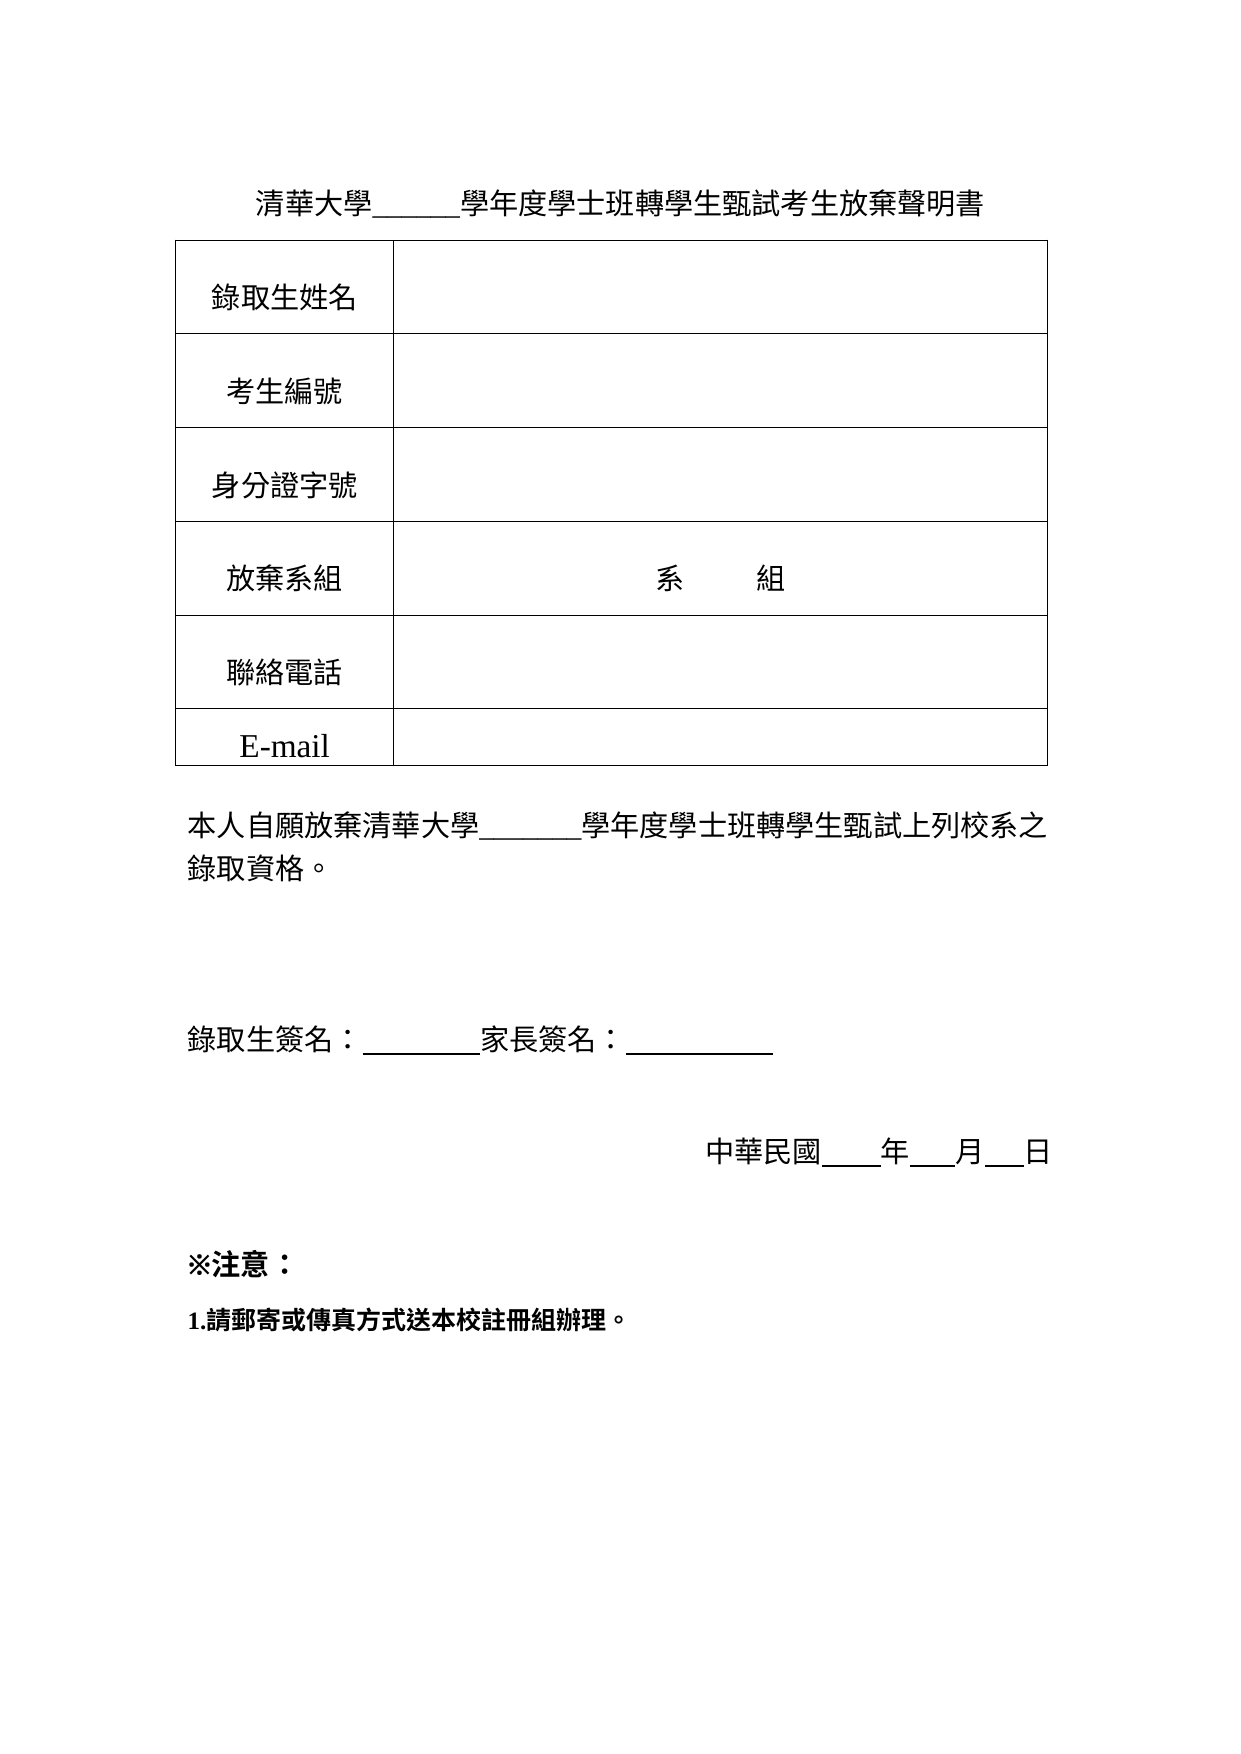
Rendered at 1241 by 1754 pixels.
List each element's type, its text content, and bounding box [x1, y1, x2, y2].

table_cell [394, 334, 1047, 427]
table_cell E-mail [176, 709, 393, 764]
table_cell 放棄系組 [176, 522, 393, 614]
table_header [394, 241, 1047, 333]
text 中華民國 年 月 日 [187, 1113, 1053, 1188]
table_header 錄取生姓名 [176, 241, 393, 333]
table_cell 系 組 [394, 522, 1047, 614]
table_cell [394, 428, 1047, 521]
table_cell 考生編號 [176, 334, 393, 427]
table_cell [394, 709, 1047, 764]
text 本人自願放棄清華大學_______學年度學士班轉學生甄試上列校系之錄取資格。 [187, 803, 1053, 888]
table_cell 身分證字號 [176, 428, 393, 521]
text 錄取生簽名： 家長簽名： [187, 1000, 1053, 1075]
text 清華大學______學年度學士班轉學生甄試考生放棄聲明書 [187, 164, 1053, 239]
table_cell 聯絡電話 [176, 616, 393, 708]
table_cell [394, 616, 1047, 708]
text 1.請郵寄或傳真方式送本校註冊組辦理。 [187, 1300, 1053, 1338]
text ※注意： [187, 1225, 1053, 1300]
